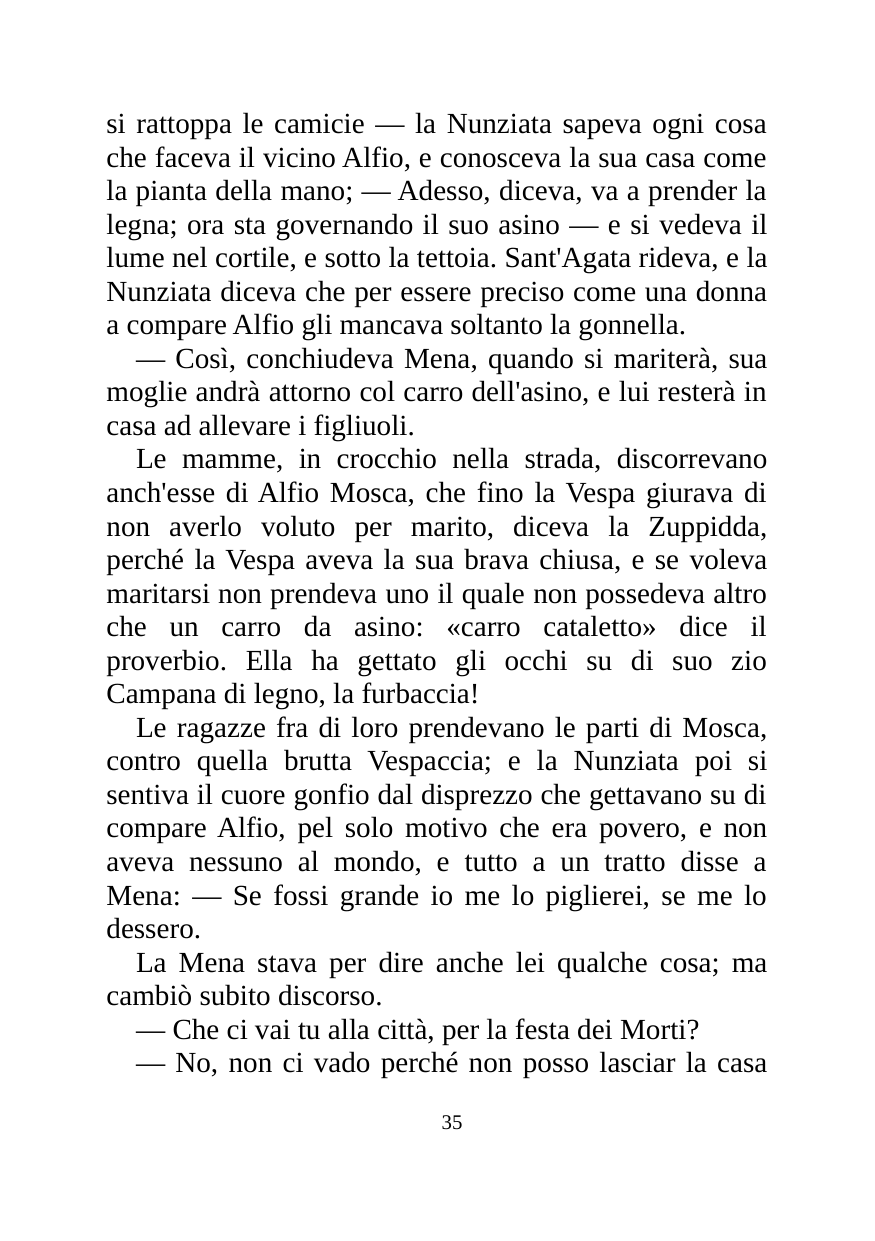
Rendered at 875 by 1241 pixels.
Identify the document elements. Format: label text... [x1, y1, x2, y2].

text — Che ci vai tu alla città, per la festa dei Morti? [106, 1012, 768, 1045]
text La Mena stava per dire anche lei qualche cosa; ma cambiò subito discorso. [106, 945, 768, 1012]
text — No, non ci vado perché non posso lasciar la casa [106, 1045, 768, 1079]
text — Così, conchiudeva Mena, quando si mariterà, sua moglie andrà attorno col carro dell'asino, e lui resterà in casa ad allevare i figliuoli. [106, 341, 768, 442]
text si rattoppa le camicie — la Nunziata sapeva ogni cosa che faceva il vicino Alfio, e conosceva la sua casa come la pianta della mano; — Adesso, diceva, va a prender la legna; ora sta governando il suo asino — e si vedeva il lume nel cortile, e sotto la tettoia. Sant'Agata rideva, e la Nunziata diceva che per essere preciso come una donna a compare Alfio gli mancava soltanto la gonnella. [106, 106, 768, 341]
text Le mamme, in crocchio nella strada, discorrevano anch'esse di Alfio Mosca, che fino la Vespa giurava di non averlo voluto per marito, diceva la Zuppidda, perché la Vespa aveva la sua brava chiusa, e se voleva maritarsi non prendeva uno il quale non possedeva altro che un carro da asino: «carro cataletto» dice il proverbio. Ella ha gettato gli occhi su di suo zio Campana di legno, la furbaccia! [106, 442, 768, 710]
text Le ragazze fra di loro prendevano le parti di Mosca, contro quella brutta Vespaccia; e la Nunziata poi si sentiva il cuore gonfio dal disprezzo che gettavano su di compare Alfio, pel solo motivo che era povero, e non aveva nessuno al mondo, e tutto a un tratto disse a Mena: — Se fossi grande io me lo piglierei, se me lo dessero. [106, 710, 768, 945]
